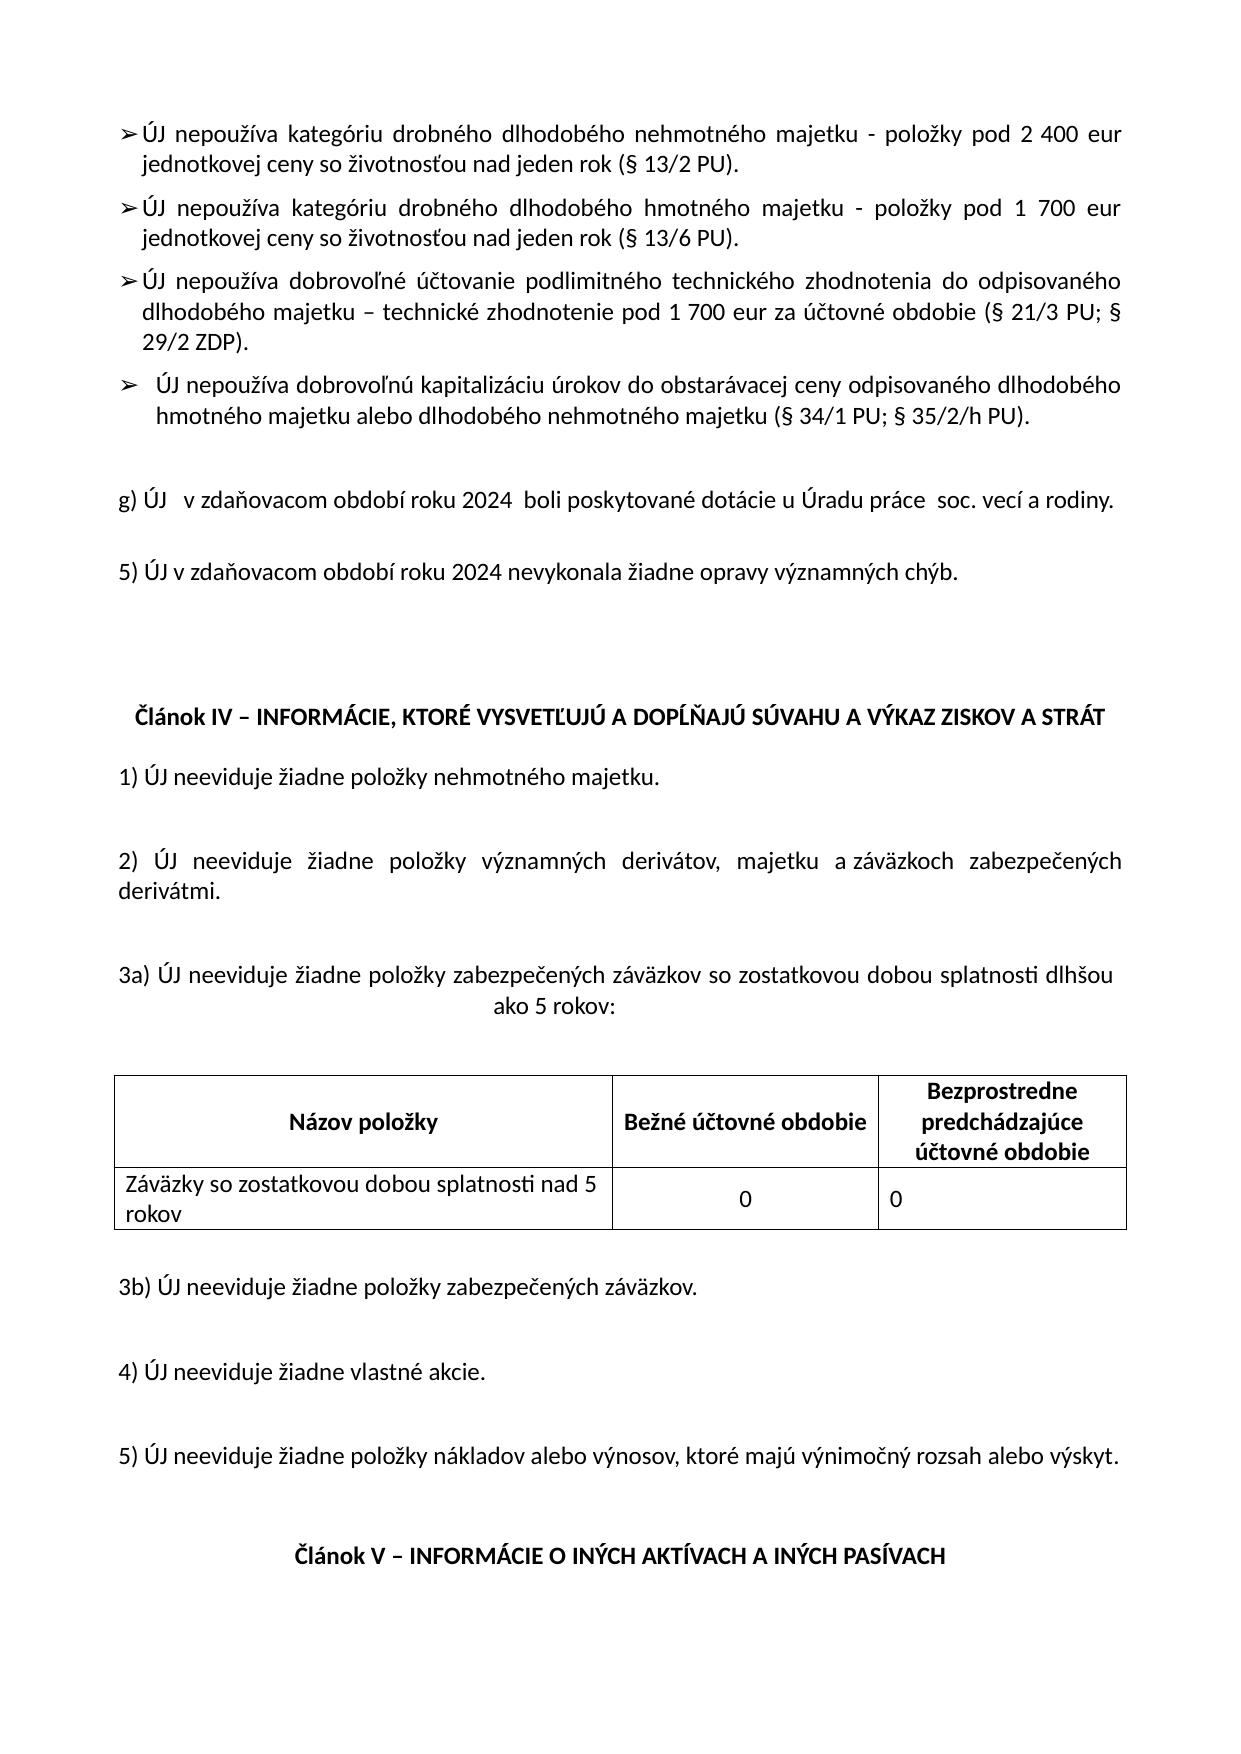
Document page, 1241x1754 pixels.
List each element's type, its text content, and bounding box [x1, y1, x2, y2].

text Článok IV – INFORMÁCIE, KTORÉ VYSVETĽUJÚ A DOPĹŇAJÚ SÚVAHU A VÝKAZ ZISKOV A STRÁT [118, 701, 1122, 732]
list ÚJ nepoužíva kategóriu drobného dlhodobého nehmotného majetku - položky pod 2 400 eur jednotkovej ceny so životnosťou nad jeden rok (§ 13/2 PU). [118, 118, 1122, 179]
text 2) ÚJ neeviduje žiadne položky významných derivátov, majetku a záväzkoch zabezpečených derivátmi. [118, 845, 1122, 906]
table_cell 0 [613, 1168, 878, 1229]
table_header Bezprostredne predchádzajúce účtovné obdobie [879, 1076, 1126, 1167]
text 1) ÚJ neeviduje žiadne položky nehmotného majetku. [118, 761, 1122, 791]
text 3b) ÚJ neeviduje žiadne položky zabezpečených záväzkov. [118, 1271, 1122, 1302]
table_cell 0 [879, 1168, 1126, 1229]
text 3a) ÚJ neeviduje žiadne položky zabezpečených záväzkov so zostatkovou dobou splatnosti dlhšou ako 5 rokov: [118, 960, 1122, 1021]
table_header Bežné účtovné obdobie [613, 1076, 878, 1167]
list ÚJ nepoužíva dobrovoľné účtovanie podlimitného technického zhodnotenia do odpisovaného dlhodobého majetku – technické zhodnotenie pod 1 700 eur za účtovné obdobie (§ 21/3 PU; § 29/2 ZDP). [118, 265, 1122, 357]
table_cell Záväzky so zostatkovou dobou splatnosti nad 5 rokov [115, 1168, 612, 1229]
list ÚJ nepoužíva dobrovoľnú kapitalizáciu úrokov do obstarávacej ceny odpisovaného dlhodobého hmotného majetku alebo dlhodobého nehmotného majetku (§ 34/1 PU; § 35/2/h PU). [118, 369, 1122, 430]
text Článok V – INFORMÁCIE O INÝCH AKTÍVACH A INÝCH PASÍVACH [118, 1541, 1122, 1571]
text 5) ÚJ v zdaňovacom období roku 2024 nevykonala žiadne opravy významných chýb. [118, 556, 1122, 586]
text 5) ÚJ neeviduje žiadne položky nákladov alebo výnosov, ktoré majú výnimočný rozsah alebo výskyt. [118, 1440, 1122, 1471]
list ÚJ nepoužíva kategóriu drobného dlhodobého hmotného majetku - položky pod 1 700 eur jednotkovej ceny so životnosťou nad jeden rok (§ 13/6 PU). [118, 192, 1122, 253]
table_header Názov položky [115, 1076, 612, 1167]
text 4) ÚJ neeviduje žiadne vlastné akcie. [118, 1356, 1122, 1386]
text g) ÚJ v zdaňovacom období roku 2024 boli poskytované dotácie u Úradu práce soc. vecí a rodiny. [118, 484, 1122, 514]
